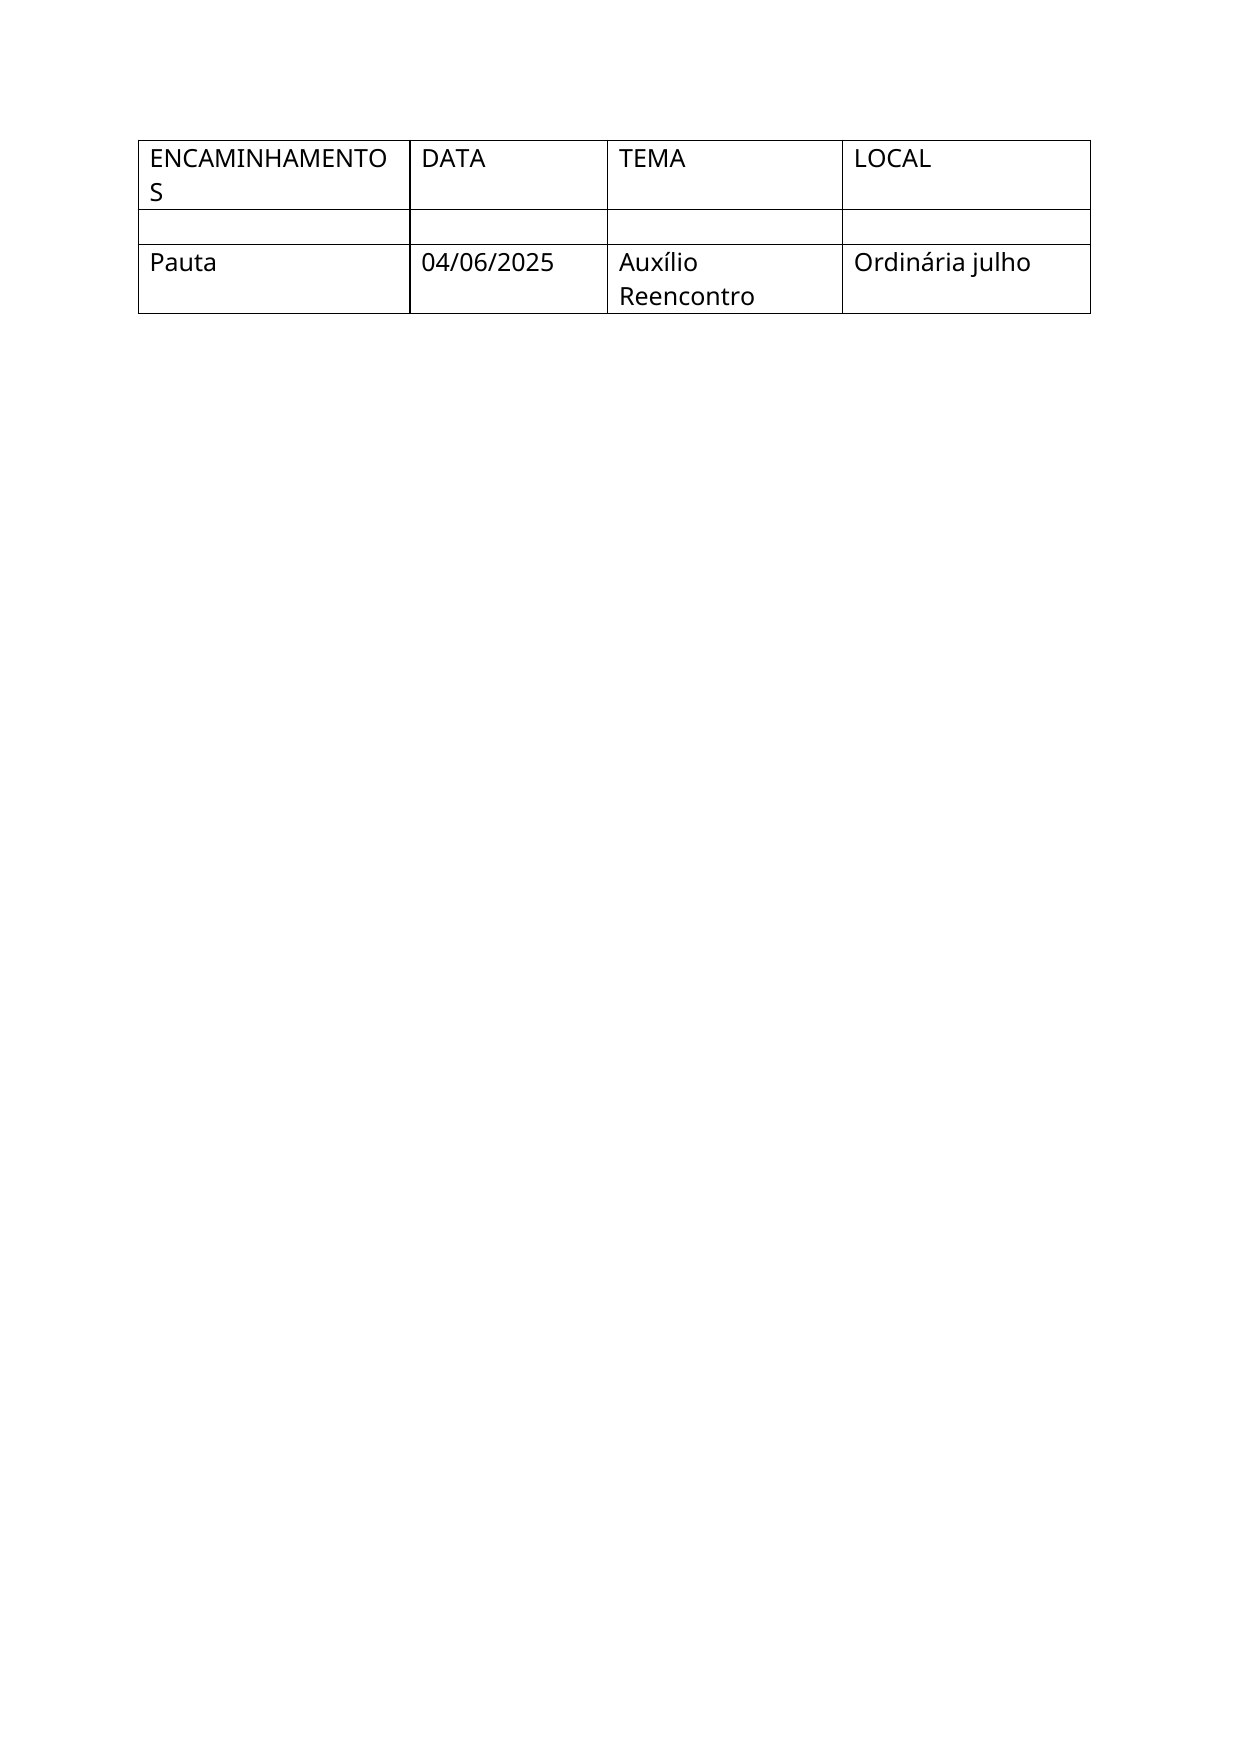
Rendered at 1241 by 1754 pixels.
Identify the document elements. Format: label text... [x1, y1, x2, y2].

table_cell [608, 210, 842, 244]
table_cell [139, 210, 409, 244]
table_header TEMA [608, 141, 842, 209]
table_cell Ordinária julho [843, 245, 1090, 313]
table_cell [411, 210, 607, 244]
table_cell Auxílio Reencontro [608, 245, 842, 313]
table_header ENCAMINHAMENTOS [139, 141, 409, 209]
table_cell 04/06/2025 [411, 245, 607, 313]
table_cell [843, 210, 1090, 244]
table_cell Pauta [139, 245, 409, 313]
table_header LOCAL [843, 141, 1090, 209]
table_header DATA [411, 141, 607, 209]
